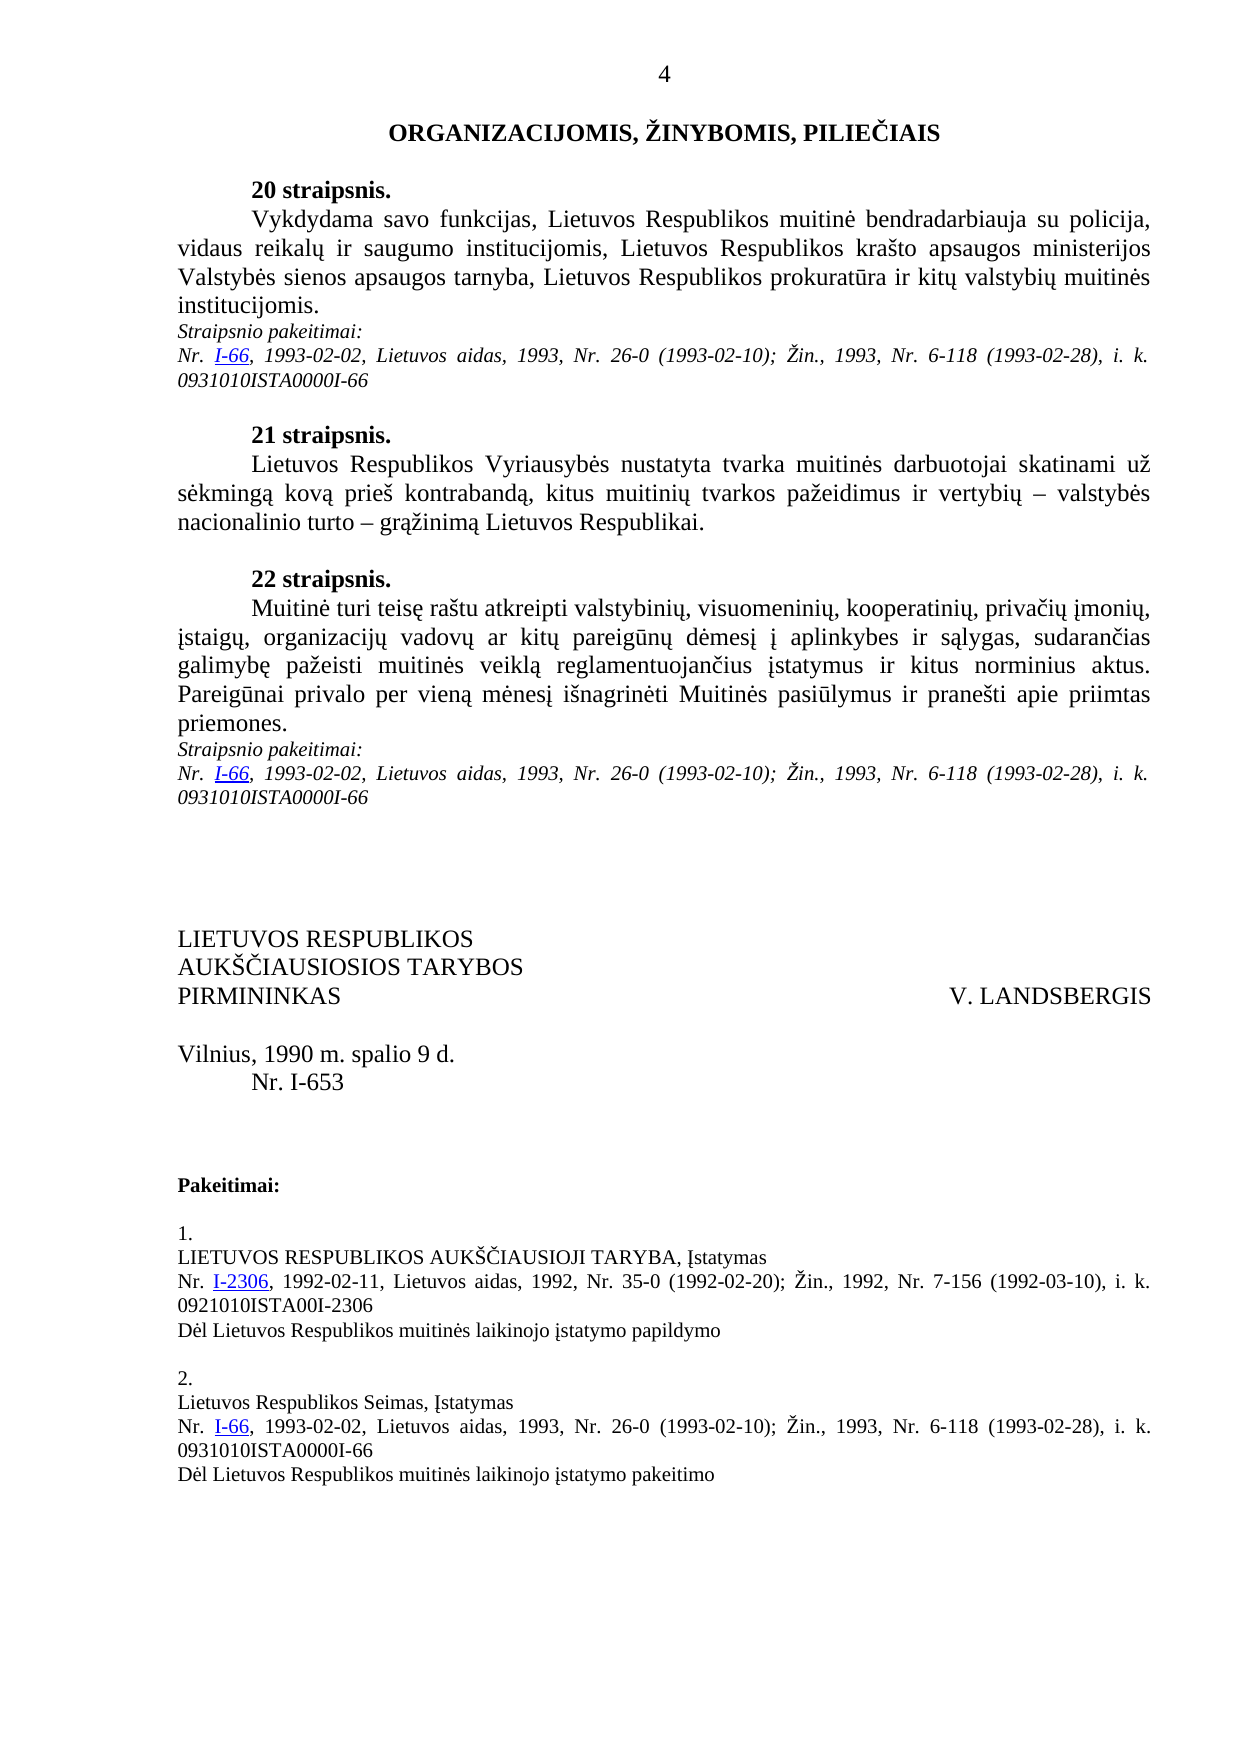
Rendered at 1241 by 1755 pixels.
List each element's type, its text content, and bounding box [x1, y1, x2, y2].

text PIRMININKAS V. LANDSBERGIS [177, 981, 1152, 1010]
text Straipsnio pakeitimai: [177, 319, 1152, 343]
text Muitinė turi teisę raštu atkreipti valstybinių, visuomeninių, kooperatinių, privačių įmonių, įstaigų, organizacijų vadovų ar kitų pareigūnų dėmesį į aplinkybes ir sąlygas, sudarančias galimybę pažeisti muitinės veiklą reglamentuojančius įstatymus ir kitus norminius aktus. Pareigūnai privalo per vieną mėnesį išnagrinėti Muitinės pasiūlymus ir pranešti apie priimtas priemones. [177, 593, 1152, 737]
text Vilnius, 1990 m. spalio 9 d. [177, 1039, 1152, 1067]
text 20 straipsnis. [177, 176, 1152, 204]
text 1. [177, 1221, 1152, 1245]
text Lietuvos Respublikos Seimas, Įstatymas [177, 1390, 1152, 1414]
text Straipsnio pakeitimai: [177, 737, 1152, 761]
text Nr. I-66, 1993-02-02, Lietuvos aidas, 1993, Nr. 26-0 (1993-02-10); Žin., 1993, Nr. 6-118 (1993-02-28), i. k. 0931010ISTA0000I-66 [177, 343, 1152, 392]
text Nr. I-653 [177, 1067, 1152, 1096]
text LIETUVOS RESPUBLIKOS [177, 924, 1152, 952]
text 22 straipsnis. [177, 564, 1152, 593]
text LIETUVOS RESPUBLIKOS AUKŠČIAUSIOJI TARYBA, Įstatymas [177, 1245, 1152, 1269]
text Dėl Lietuvos Respublikos muitinės laikinojo įstatymo papildymo [177, 1317, 1152, 1342]
text Nr. I-66, 1993-02-02, Lietuvos aidas, 1993, Nr. 26-0 (1993-02-10); Žin., 1993, Nr. 6-118 (1993-02-28), i. k. 0931010ISTA0000I-66 [177, 1414, 1152, 1462]
text Nr. I-66, 1993-02-02, Lietuvos aidas, 1993, Nr. 26-0 (1993-02-10); Žin., 1993, Nr. 6-118 (1993-02-28), i. k. 0931010ISTA0000I-66 [177, 761, 1152, 809]
text Lietuvos Respublikos Vyriausybės nustatyta tvarka muitinės darbuotojai skatinami už sėkmingą kovą prieš kontrabandą, kitus muitinių tvarkos pažeidimus ir vertybių – valstybės nacionalinio turto – grąžinimą Lietuvos Respublikai. [177, 449, 1152, 535]
text 2. [177, 1366, 1152, 1390]
text Dėl Lietuvos Respublikos muitinės laikinojo įstatymo pakeitimo [177, 1462, 1152, 1486]
text Pakeitimai: [177, 1173, 1152, 1197]
text AUKŠČIAUSIOSIOS TARYBOS [177, 952, 1152, 981]
text Vykdydama savo funkcijas, Lietuvos Respublikos muitinė bendradarbiauja su policija, vidaus reikalų ir saugumo institucijomis, Lietuvos Respublikos krašto apsaugos ministerijos Valstybės sienos apsaugos tarnyba, Lietuvos Respublikos prokuratūra ir kitų valstybių muitinės institucijomis. [177, 204, 1152, 319]
text 21 straipsnis. [177, 420, 1152, 449]
text Nr. I-2306, 1992-02-11, Lietuvos aidas, 1992, Nr. 35-0 (1992-02-20); Žin., 1992, Nr. 7-156 (1992-03-10), i. k. 0921010ISTA00I-2306 [177, 1269, 1152, 1317]
text organizacijomis, žinybomis, piliečiais [177, 118, 1152, 147]
